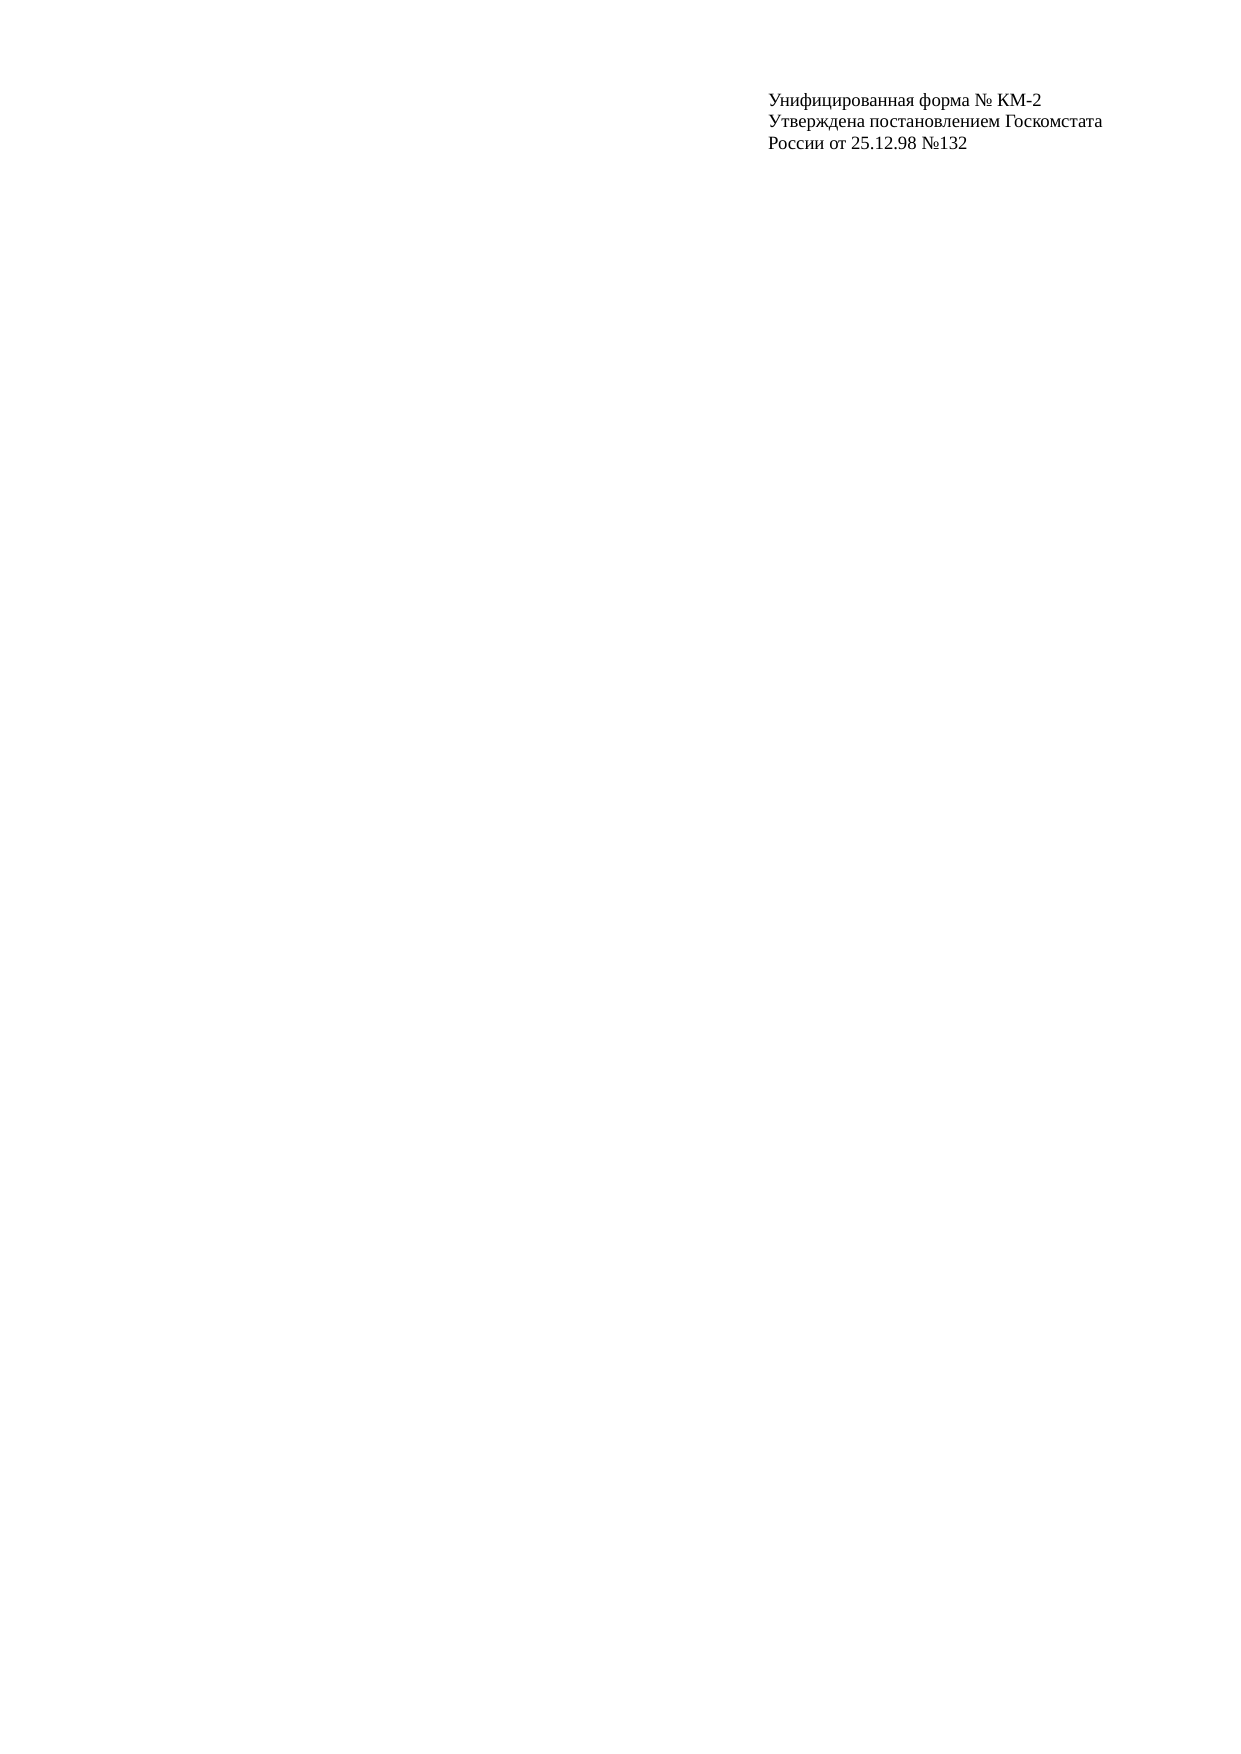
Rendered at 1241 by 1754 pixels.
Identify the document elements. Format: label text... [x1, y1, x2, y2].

text Унифицированная форма № КМ-2 [768, 89, 1122, 110]
text России от 25.12.98 №132 [768, 132, 1122, 153]
text Утверждена постановлением Госкомстата [768, 110, 1122, 132]
